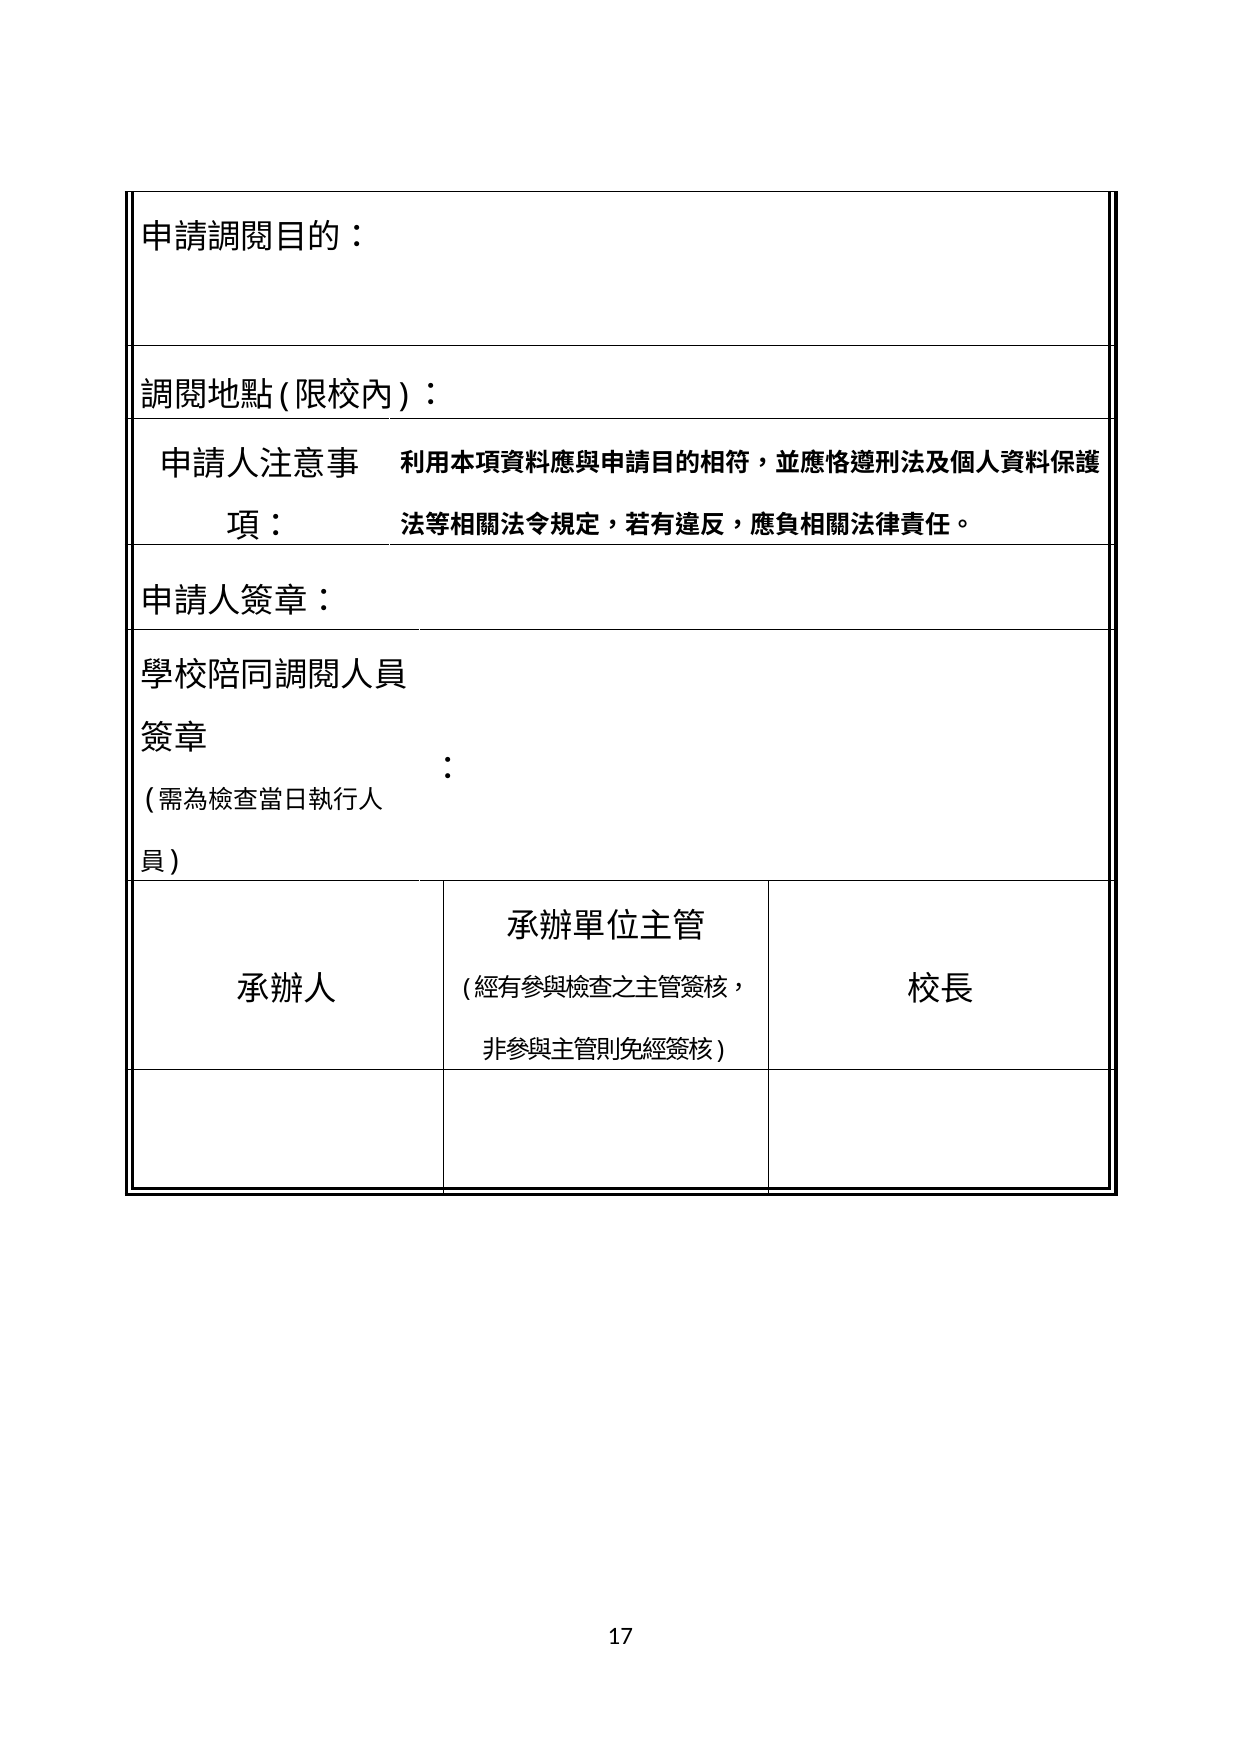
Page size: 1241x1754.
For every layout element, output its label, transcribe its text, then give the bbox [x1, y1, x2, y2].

table_cell [769, 1070, 1108, 1187]
table_cell 承辦人 [134, 881, 443, 1069]
table_cell 利用本項資料應與申請目的相符，並應恪遵刑法及個人資料保護法等相關法令規定，若有違反，應負相關法律責任。 [390, 419, 1108, 544]
table_cell [444, 1070, 768, 1187]
table_cell [134, 1070, 443, 1187]
table_cell 調閱地點(限校內)： [134, 346, 1108, 418]
table_cell 申請調閱目的： [134, 192, 1108, 345]
table_cell 申請人簽章： [134, 545, 1108, 629]
table_cell 承辦單位主管 (經有參與檢查之主管簽核， 非參與主管則免經簽核) [444, 881, 768, 1069]
table_cell 學校陪同調閱人員簽章 (需為檢查當日執行人員) [134, 630, 419, 880]
table_cell 校長 [769, 881, 1108, 1069]
table_cell ： [420, 630, 1108, 880]
table_cell 申請人注意事項： [134, 419, 389, 544]
